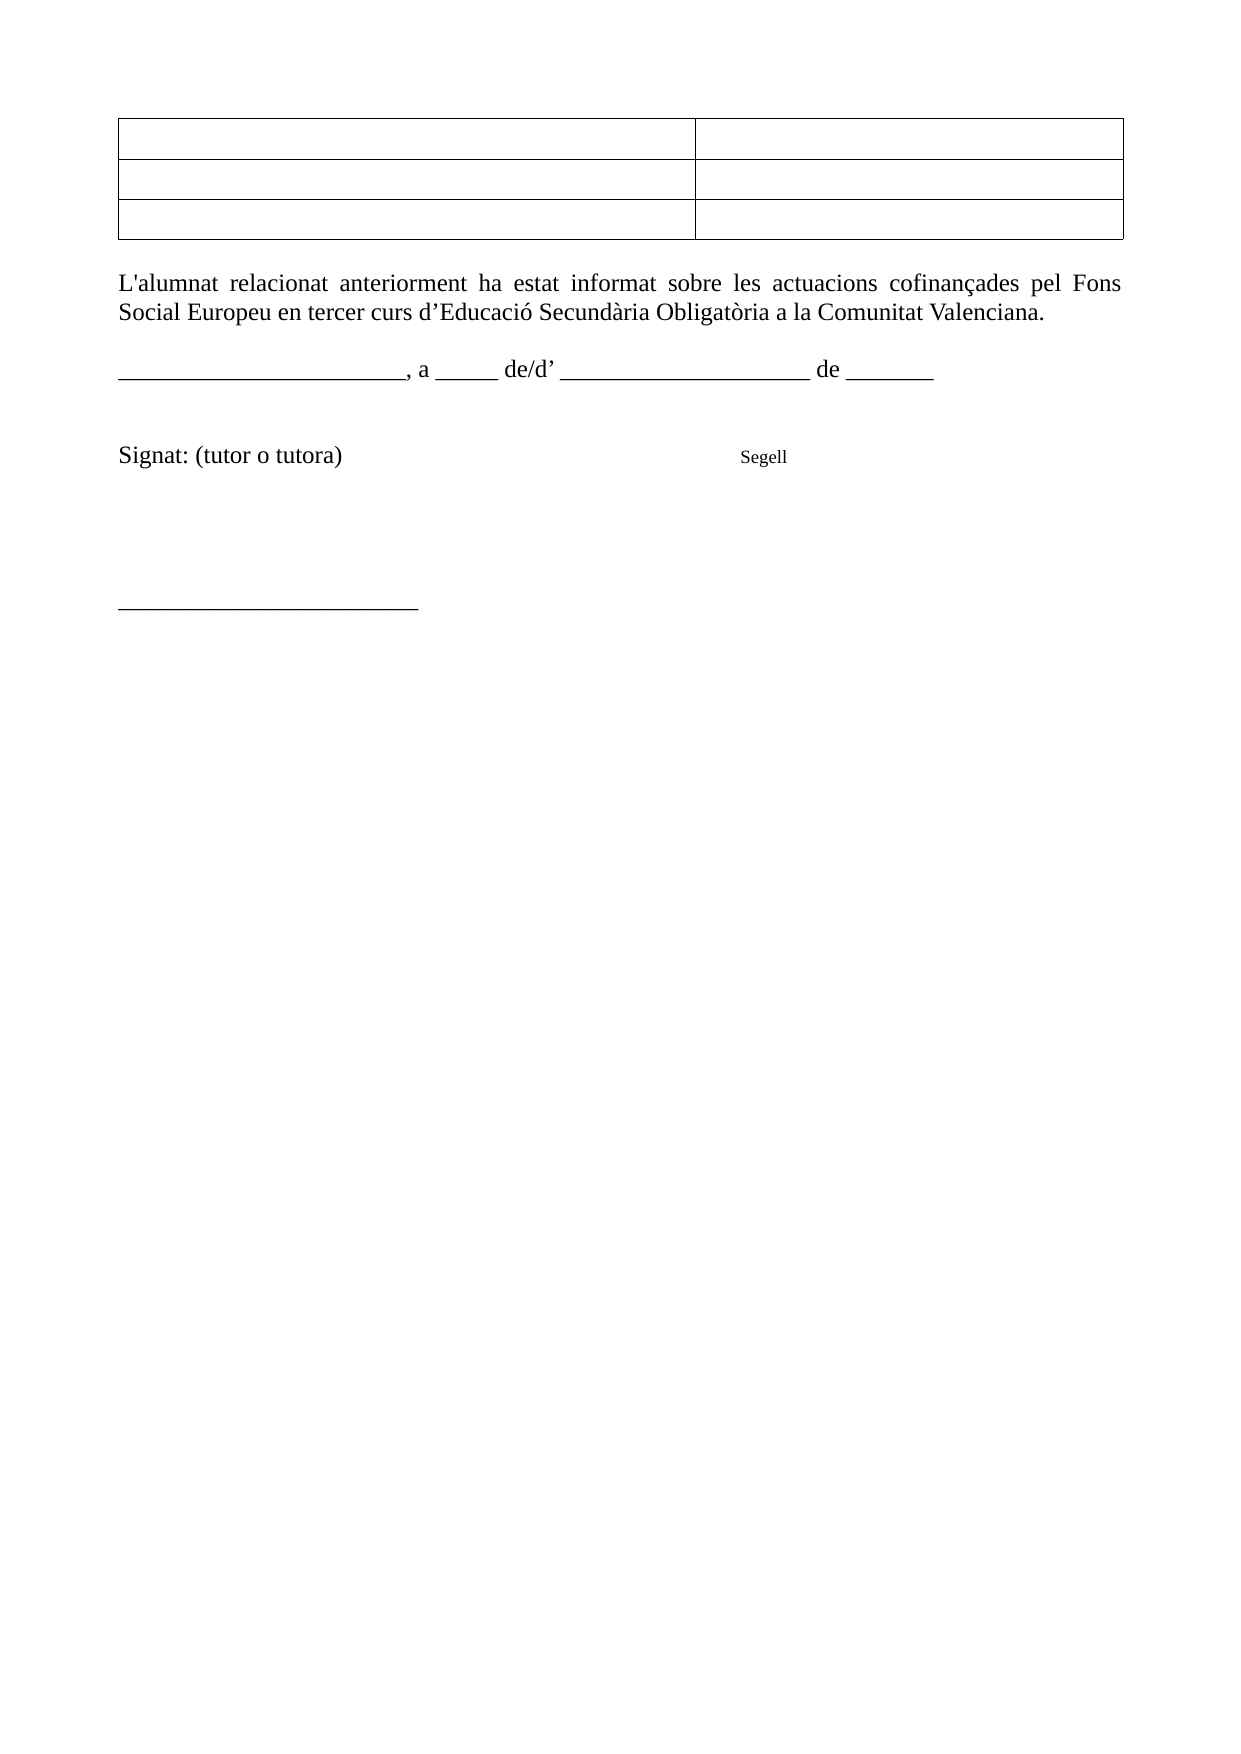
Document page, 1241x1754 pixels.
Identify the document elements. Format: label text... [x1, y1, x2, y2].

table_cell [119, 160, 695, 199]
text L'alumnat relacionat anteriorment ha estat informat sobre les actuacions cofinançades pel Fons Social Europeu en tercer curs d’Educació Secundària Obligatòria a la Comunitat Valenciana. [118, 268, 1122, 325]
table_cell [696, 200, 1123, 239]
text Signat: (tutor o tutora) Segell [118, 440, 1122, 469]
table_cell [119, 119, 695, 158]
text ________________________ [118, 584, 1122, 613]
table_cell [696, 160, 1123, 199]
table_cell [119, 200, 695, 239]
table_cell [696, 119, 1123, 158]
text _______________________, a _____ de/d’ ____________________ de _______ [118, 354, 1122, 383]
